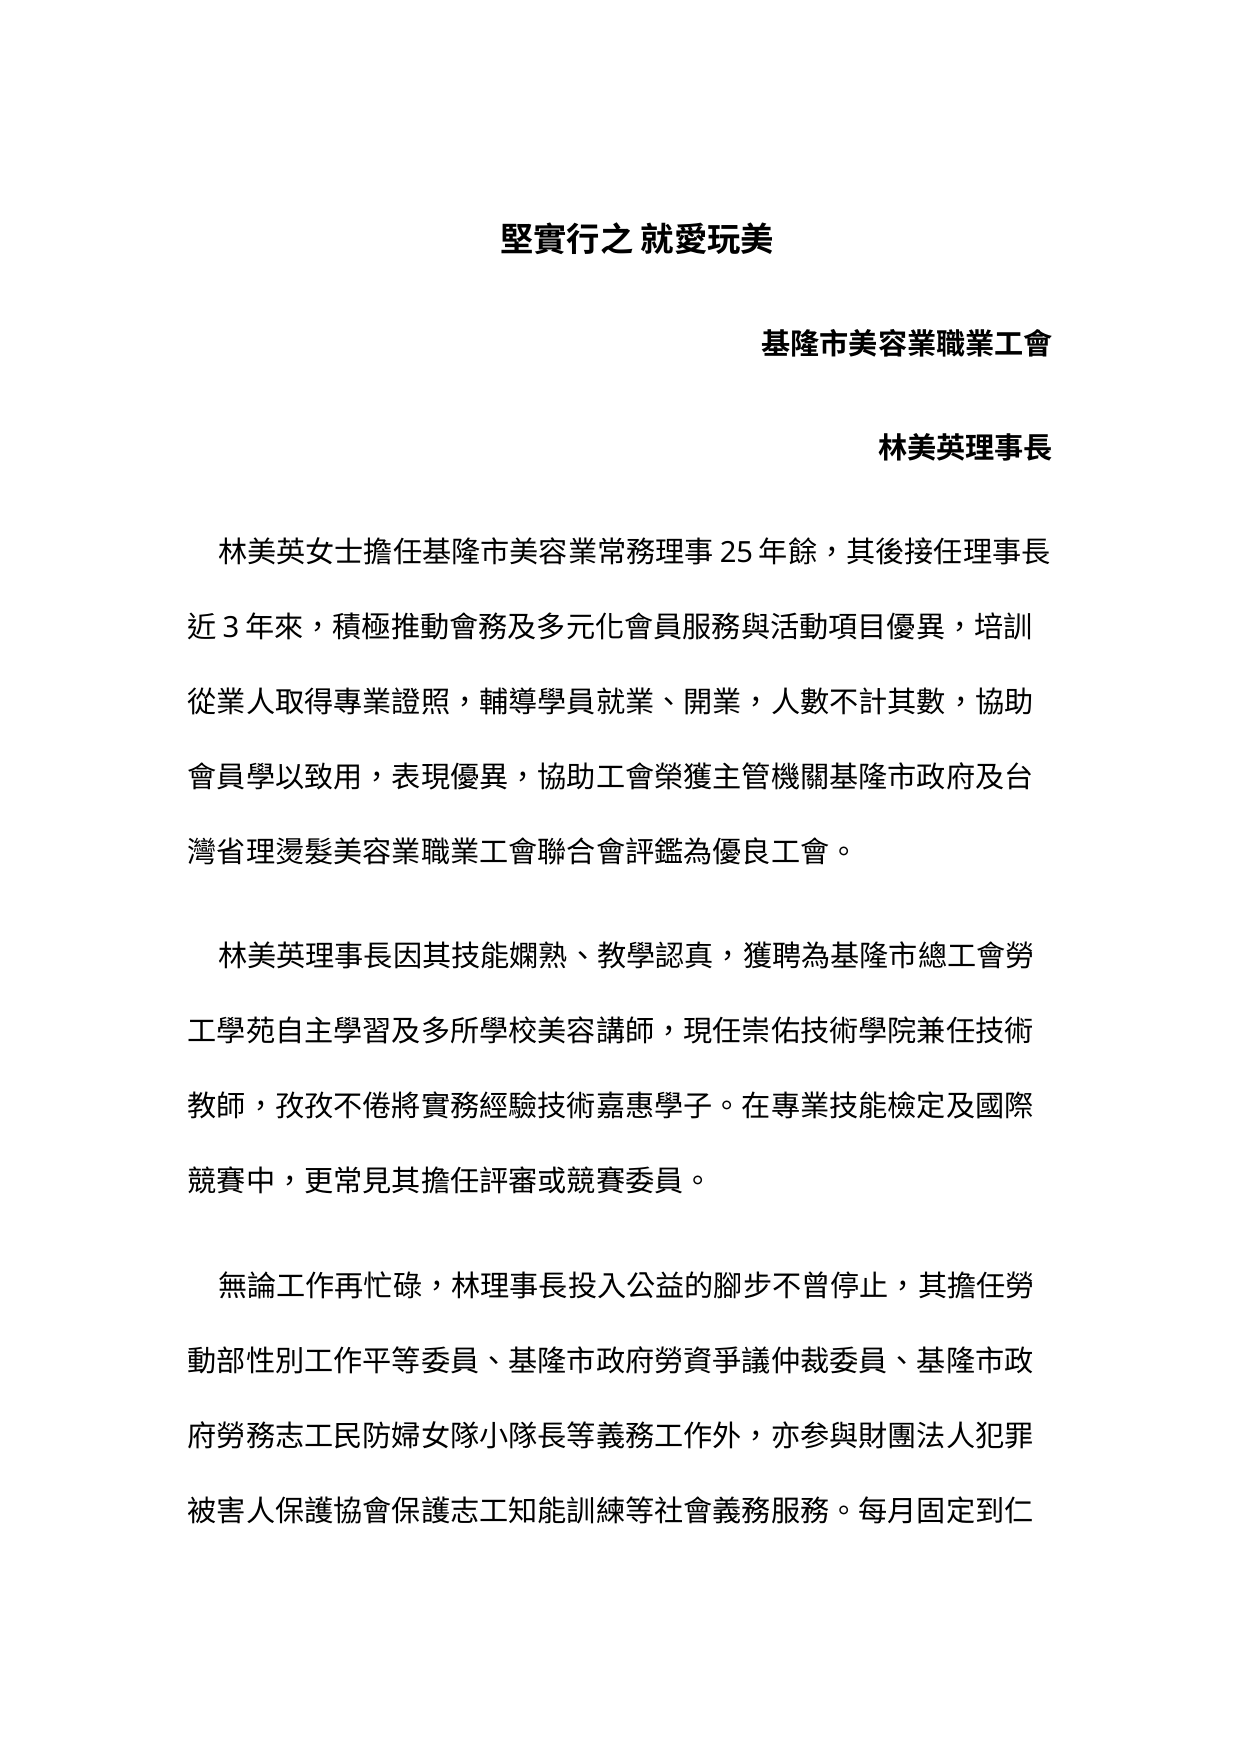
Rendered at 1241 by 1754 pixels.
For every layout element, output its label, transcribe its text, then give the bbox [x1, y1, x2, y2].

text 林美英理事長 [187, 402, 1053, 477]
text 基隆市美容業職業工會 [187, 298, 1053, 373]
text 林美英女士擔任基隆市美容業常務理事25年餘，其後接任理事長近3年來，積極推動會務及多元化會員服務與活動項目優異，培訓從業人取得專業證照，輔導學員就業、開業，人數不計其數，協助會員學以致用，表現優異，協助工會榮獲主管機關基隆市政府及台灣省理燙髮美容業職業工會聯合會評鑑為優良工會。 [187, 506, 1053, 881]
text 林美英理事長因其技能嫻熟、教學認真，獲聘為基隆市總工會勞工學苑自主學習及多所學校美容講師，現任崇佑技術學院兼任技術教師，孜孜不倦將實務經驗技術嘉惠學子。在專業技能檢定及國際競賽中，更常見其擔任評審或競賽委員。 [187, 910, 1053, 1210]
text 堅實行之 就愛玩美 [187, 194, 1053, 269]
text 無論工作再忙碌，林理事長投入公益的腳步不曾停止，其擔任勞動部性別工作平等委員、基隆市政府勞資爭議仲裁委員、基隆市政府勞務志工民防婦女隊小隊長等義務工作外，亦参與財團法人犯罪被害人保護協會保護志工知能訓練等社會義務服務。每月固定到仁 [187, 1239, 1053, 1539]
